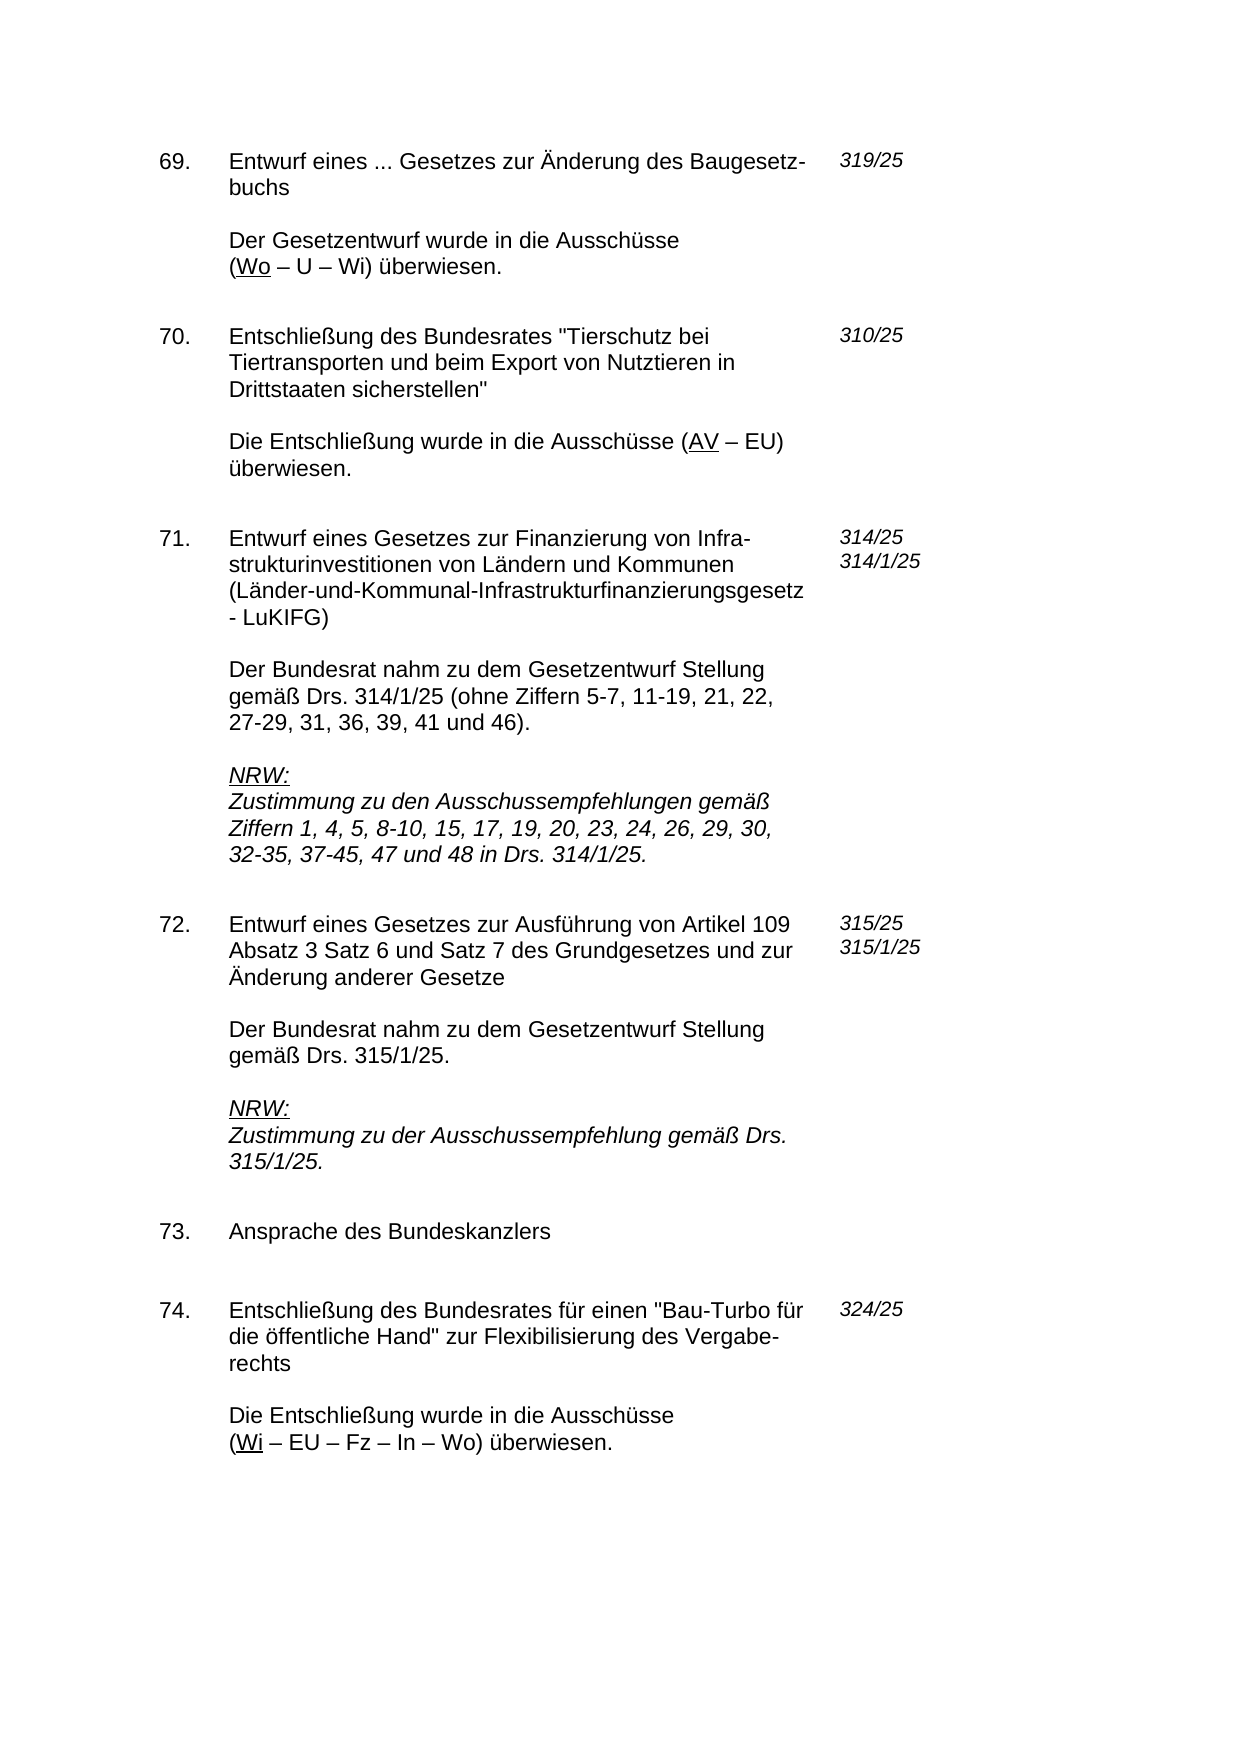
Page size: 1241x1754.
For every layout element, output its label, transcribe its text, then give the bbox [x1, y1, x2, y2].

table_cell Entwurf eines Gesetzes zur Ausführung von Artikel 109 Absatz 3 Satz 6 und Satz 7 des Grundgesetzes und zur Änderung anderer Gesetze Der Bundesrat nahm zu dem Gesetzentwurf Stellung gemäß Drs. 315/1/25. NRW: Zustimmung zu der Ausschussempfehlung gemäß Drs. 315/1/25. [217, 911, 828, 1218]
table_cell [828, 1218, 969, 1297]
table_cell Entwurf eines Gesetzes zur Finanzierung von Infra­strukturinvestitionen von Ländern und Kommunen (Länder-und-Kommunal-Infrastrukturfinanzierungsgesetz - LuKIFG) Der Bundesrat nahm zu dem Gesetzentwurf Stellung gemäß Drs. 314/1/25 (ohne Ziffern 5-7, 11-19, 21, 22, 27-29, 31, 36, 39, 41 und 46). NRW: Zustimmung zu den Ausschussempfehlungen gemäß Ziffern 1, 4, 5, 8-10, 15, 17, 19, 20, 23, 24, 26, 29, 30, 32-35, 37-45, 47 und 48 in Drs. 314/1/25. [217, 525, 828, 911]
table_cell 319/25 [828, 148, 969, 323]
table_cell 314/25 314/1/25 [828, 525, 969, 911]
table_cell 70. [148, 323, 217, 524]
table_cell 69. [148, 148, 217, 323]
table_cell 324/25 [828, 1297, 969, 1498]
table_cell Entwurf eines ... Gesetzes zur Änderung des Baugesetz­buchs Der Gesetzentwurf wurde in die Ausschüsse (Wo – U – Wi) überwiesen. [217, 148, 828, 323]
table_cell 74. [148, 1297, 217, 1498]
table_cell 73. [148, 1218, 217, 1297]
table_cell Entschließung des Bundesrates für einen "Bau-Turbo für die öffentliche Hand" zur Flexibilisierung des Vergabe­rechts Die Entschließung wurde in die Ausschüsse (Wi – EU – Fz – In – Wo) überwiesen. [217, 1297, 828, 1498]
table_cell Ansprache des Bundeskanzlers [217, 1218, 828, 1297]
table_cell 310/25 [828, 323, 969, 524]
table_cell 72. [148, 911, 217, 1218]
table_cell 71. [148, 525, 217, 911]
table_cell 315/25 315/1/25 [828, 911, 969, 1218]
table_cell Entschließung des Bundesrates "Tierschutz bei Tiertransporten und beim Export von Nutztieren in Drittstaaten sicherstellen" Die Entschließung wurde in die Ausschüsse (AV – EU) überwiesen. [217, 323, 828, 524]
